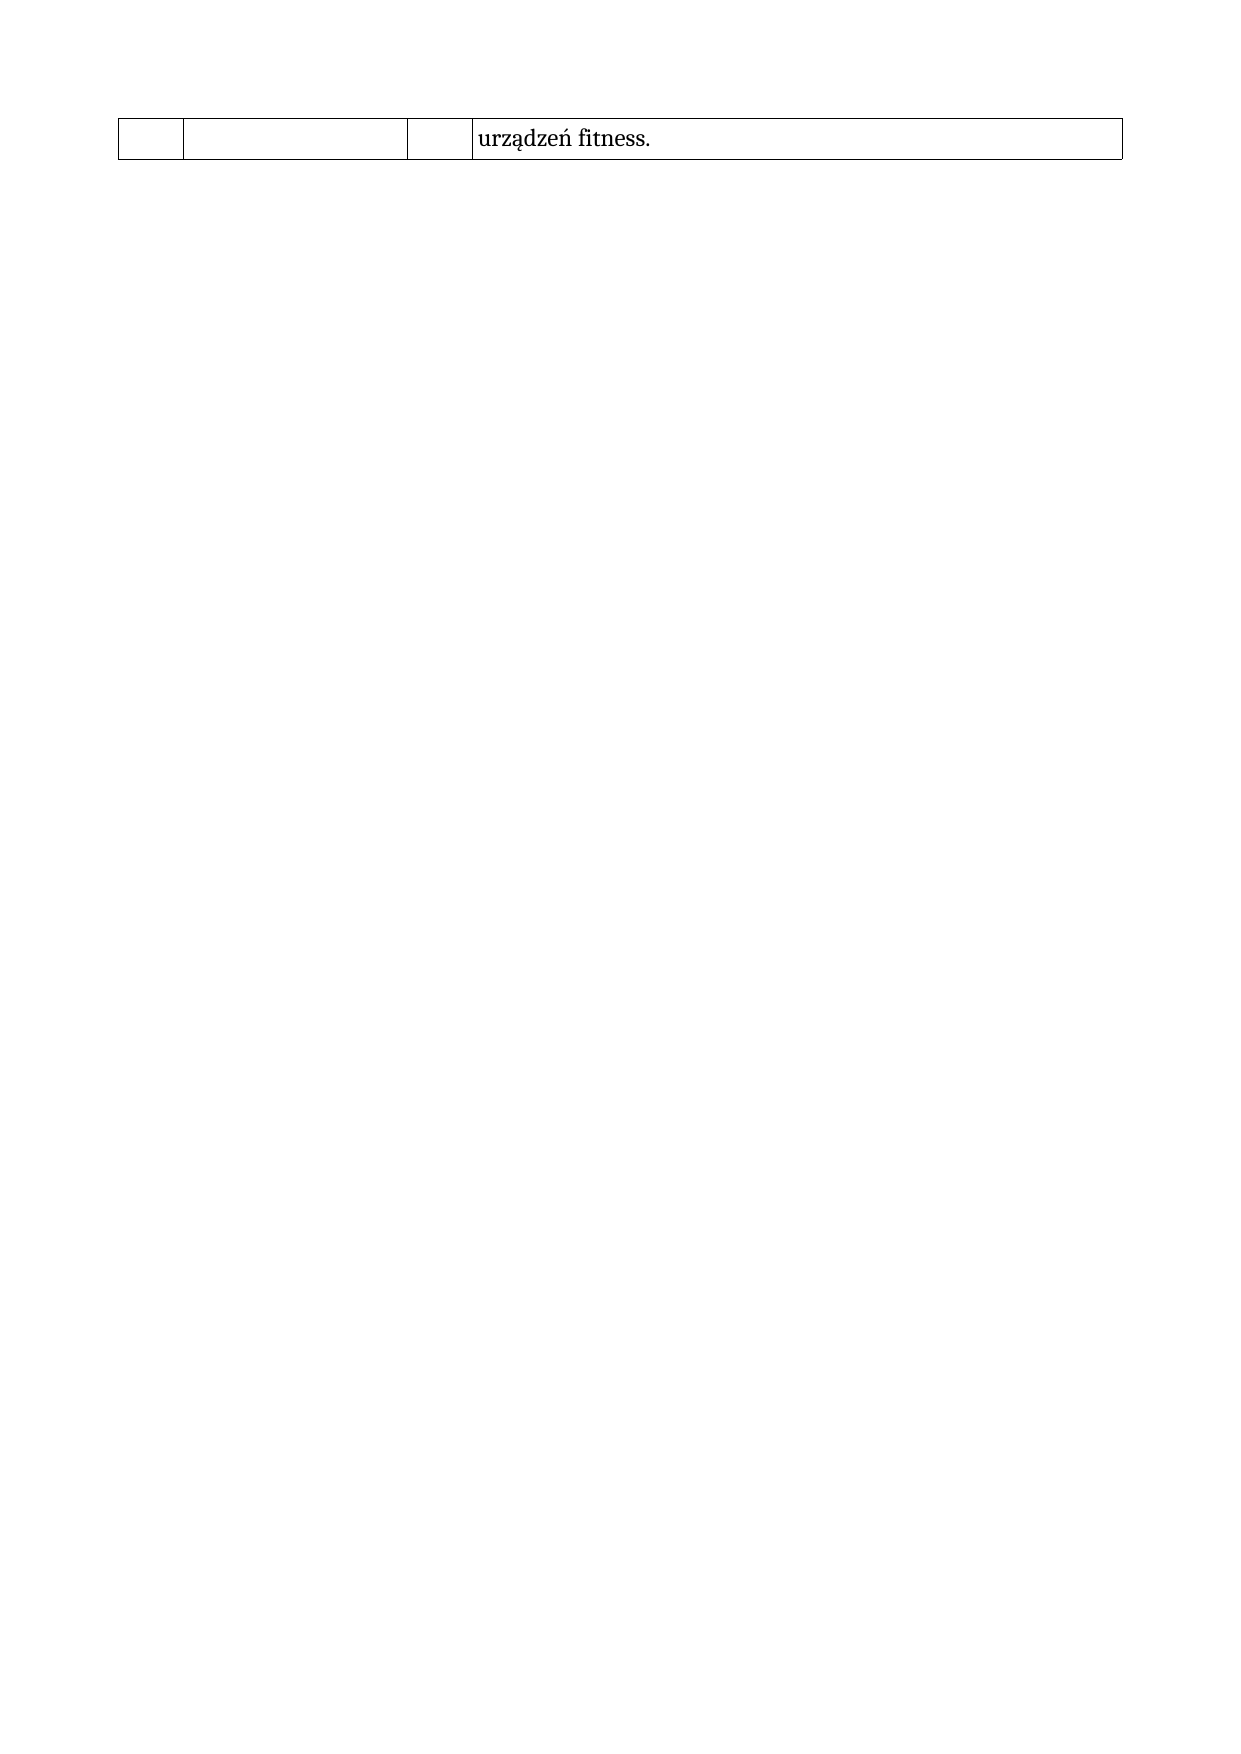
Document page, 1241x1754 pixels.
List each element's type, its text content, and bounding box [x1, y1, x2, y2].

table_header [408, 119, 472, 159]
table_header [184, 119, 407, 159]
table_header urządzeń fitness. [473, 119, 1122, 159]
table_header [119, 119, 183, 159]
